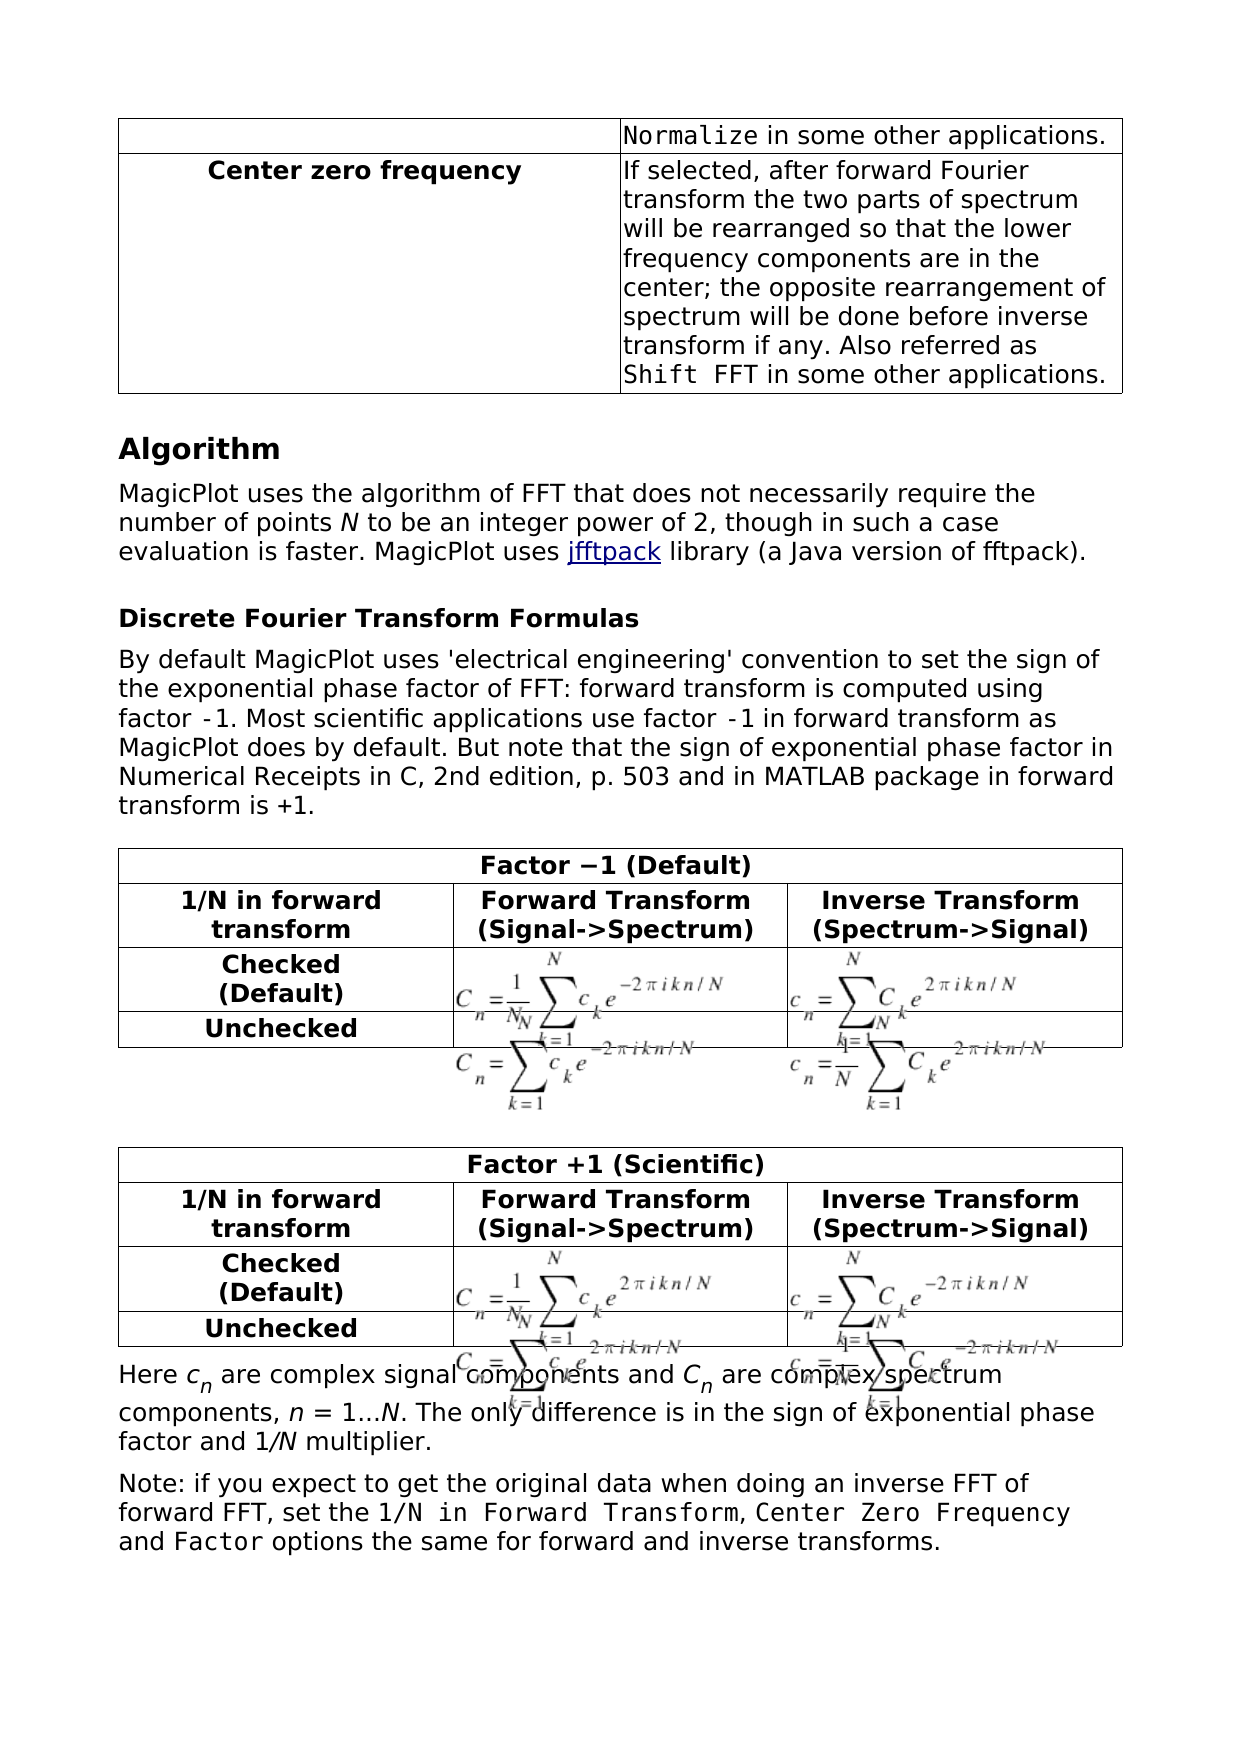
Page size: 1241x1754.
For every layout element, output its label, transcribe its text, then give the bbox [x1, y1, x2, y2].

table_header Factor +1 (Scientific) [119, 1148, 1122, 1182]
table_cell Normalize in some other applications. [621, 119, 1122, 153]
table_cell Inverse Transform (Spectrum->Signal) [788, 1183, 1122, 1246]
text MagicPlot uses the algorithm of FFT that does not necessarily require the number of points N to be an integer power of 2, though in such a case evaluation is faster. MagicPlot uses jfftpack library (a Java version of fftpack). [118, 479, 1122, 566]
table_header Factor −1 (Default) [119, 849, 1122, 883]
subtitle Algorithm [118, 432, 1122, 466]
table_cell [1039, 1312, 1122, 1346]
table_cell Checked (Default) [119, 948, 453, 1011]
table_cell [788, 948, 1122, 1011]
table_cell [788, 1247, 1122, 1311]
table_cell 1/N in forward transform [119, 1183, 453, 1246]
table_cell [1027, 1012, 1122, 1047]
table_cell [119, 119, 620, 153]
text Here cn are complex signal components and Cn are complex spectrum components, n = 1...N. The only difference is in the sign of exponential phase factor and 1/N multiplier. [118, 1361, 1122, 1457]
table_cell Forward Transform (Signal->Spectrum) [454, 1183, 787, 1246]
picture [790, 950, 1056, 1118]
table_cell Center zero frequency [119, 154, 620, 392]
text By default MagicPlot uses 'electrical engineering' convention to set the sign of the exponential phase factor of FFT: forward transform is computed using factor -1. Most scientific applications use factor -1 in forward transform as MagicPlot does by default. But note that the sign of exponential phase factor in Numerical Receipts in C, 2nd edition, p. 503 and in MATLAB package in forward transform is +1. [118, 646, 1122, 821]
table_cell Checked (Default) [119, 1247, 453, 1311]
table_cell 1/N in forward transform [119, 884, 453, 947]
table_cell If selected, after forward Fourier transform the two parts of spectrum will be rearranged so that the lower frequency components are in the center; the opposite rearrangement of spectrum will be done before inverse transform if any. Also referred as Shift FFT in some other applications. [621, 154, 1122, 392]
text Note: if you expect to get the original data when doing an inverse FFT of forward FFT, set the 1/N in Forward Transform, Center Zero Frequency and Factor options the same for forward and inverse transforms. [118, 1469, 1122, 1557]
picture [455, 1249, 722, 1417]
table_cell Forward Transform (Signal->Spectrum) [454, 884, 787, 947]
table_cell [734, 1012, 787, 1047]
table_cell Unchecked [119, 1312, 453, 1346]
table_cell Inverse Transform (Spectrum->Signal) [788, 884, 1122, 947]
picture [790, 1249, 1069, 1417]
picture [455, 950, 734, 1118]
table_cell Unchecked [119, 1012, 453, 1047]
table_cell [454, 948, 787, 1011]
table_cell [722, 1312, 787, 1346]
subtitle Discrete Fourier Transform Formulas [118, 604, 1122, 633]
table_cell [454, 1247, 787, 1311]
